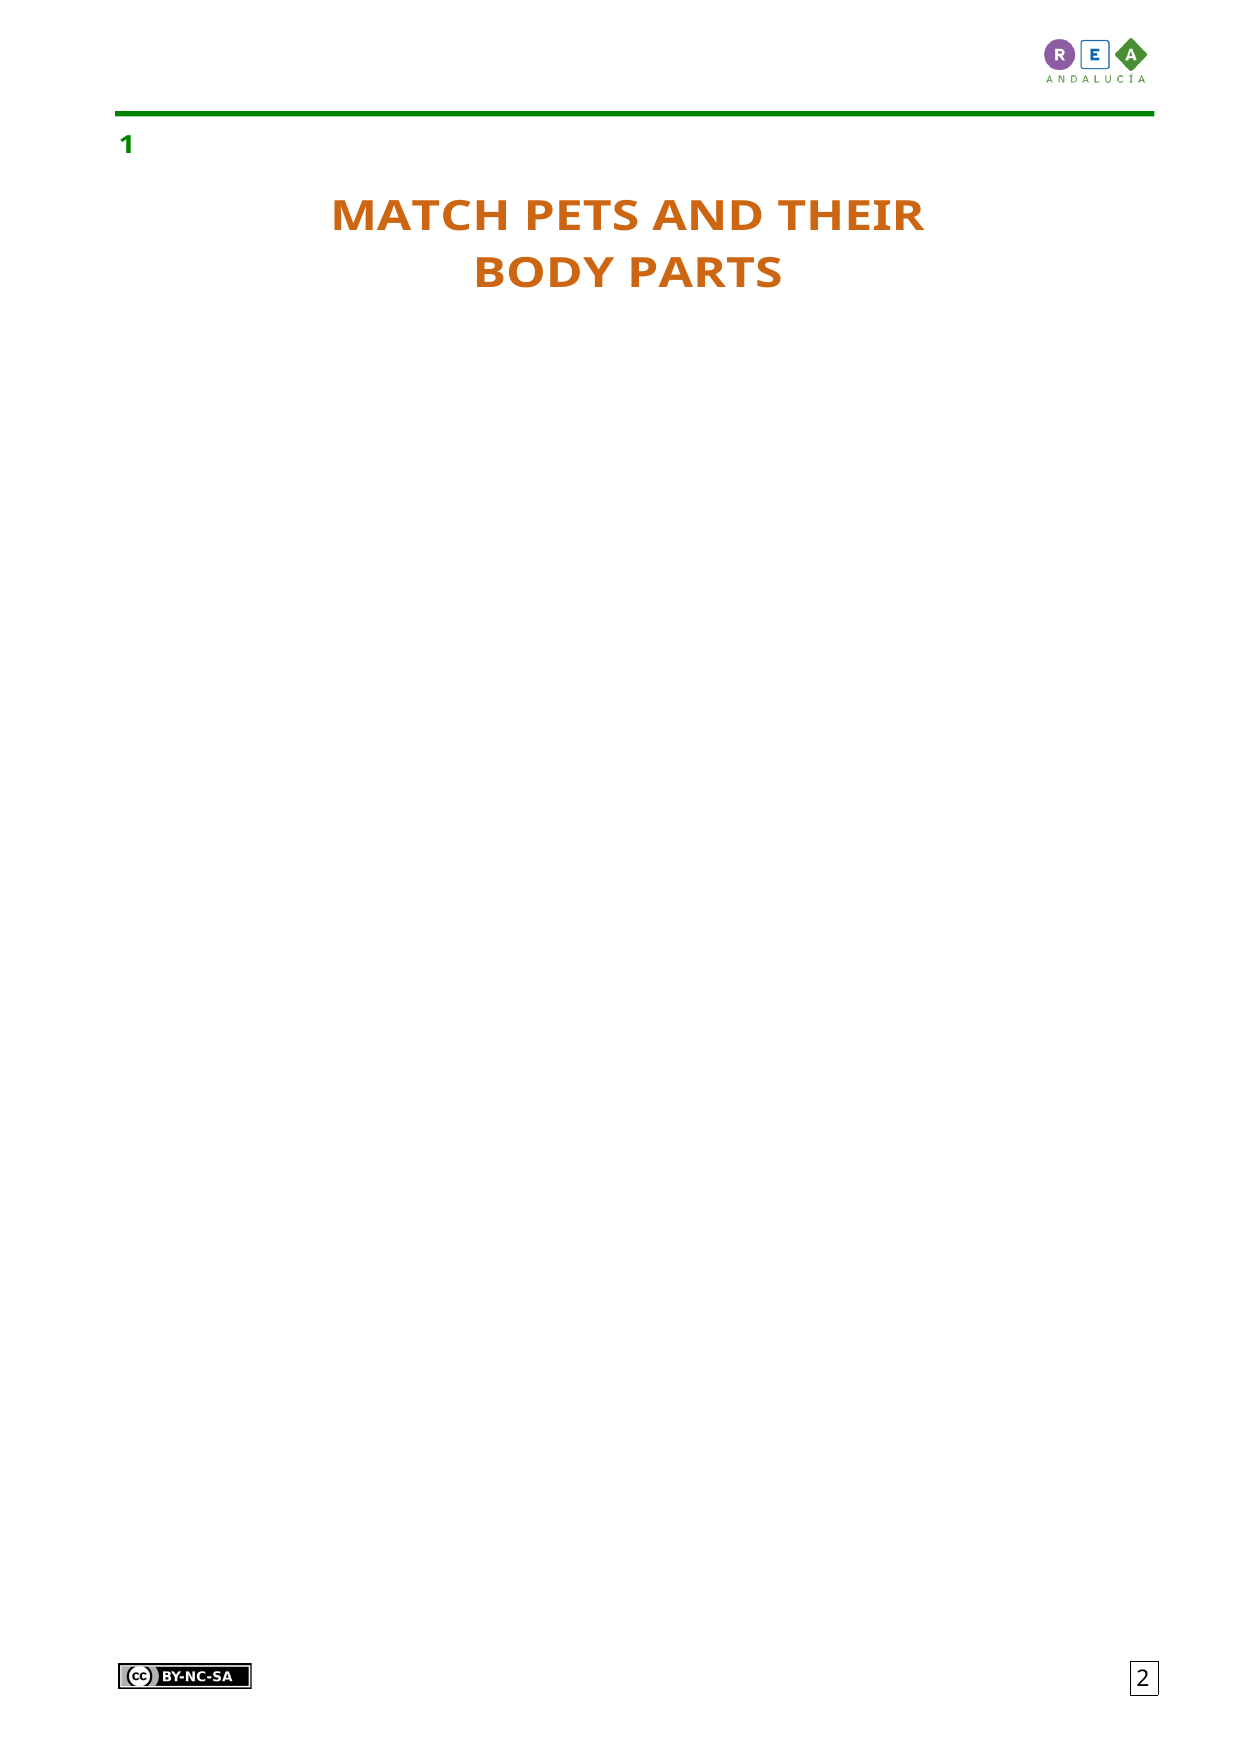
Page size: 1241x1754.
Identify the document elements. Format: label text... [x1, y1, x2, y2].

text MATCH PETS AND THEIR BODY PARTS [281, 186, 974, 300]
picture [118, 1663, 252, 1689]
text 1 [118, 79, 1240, 161]
picture [1039, 33, 1148, 79]
